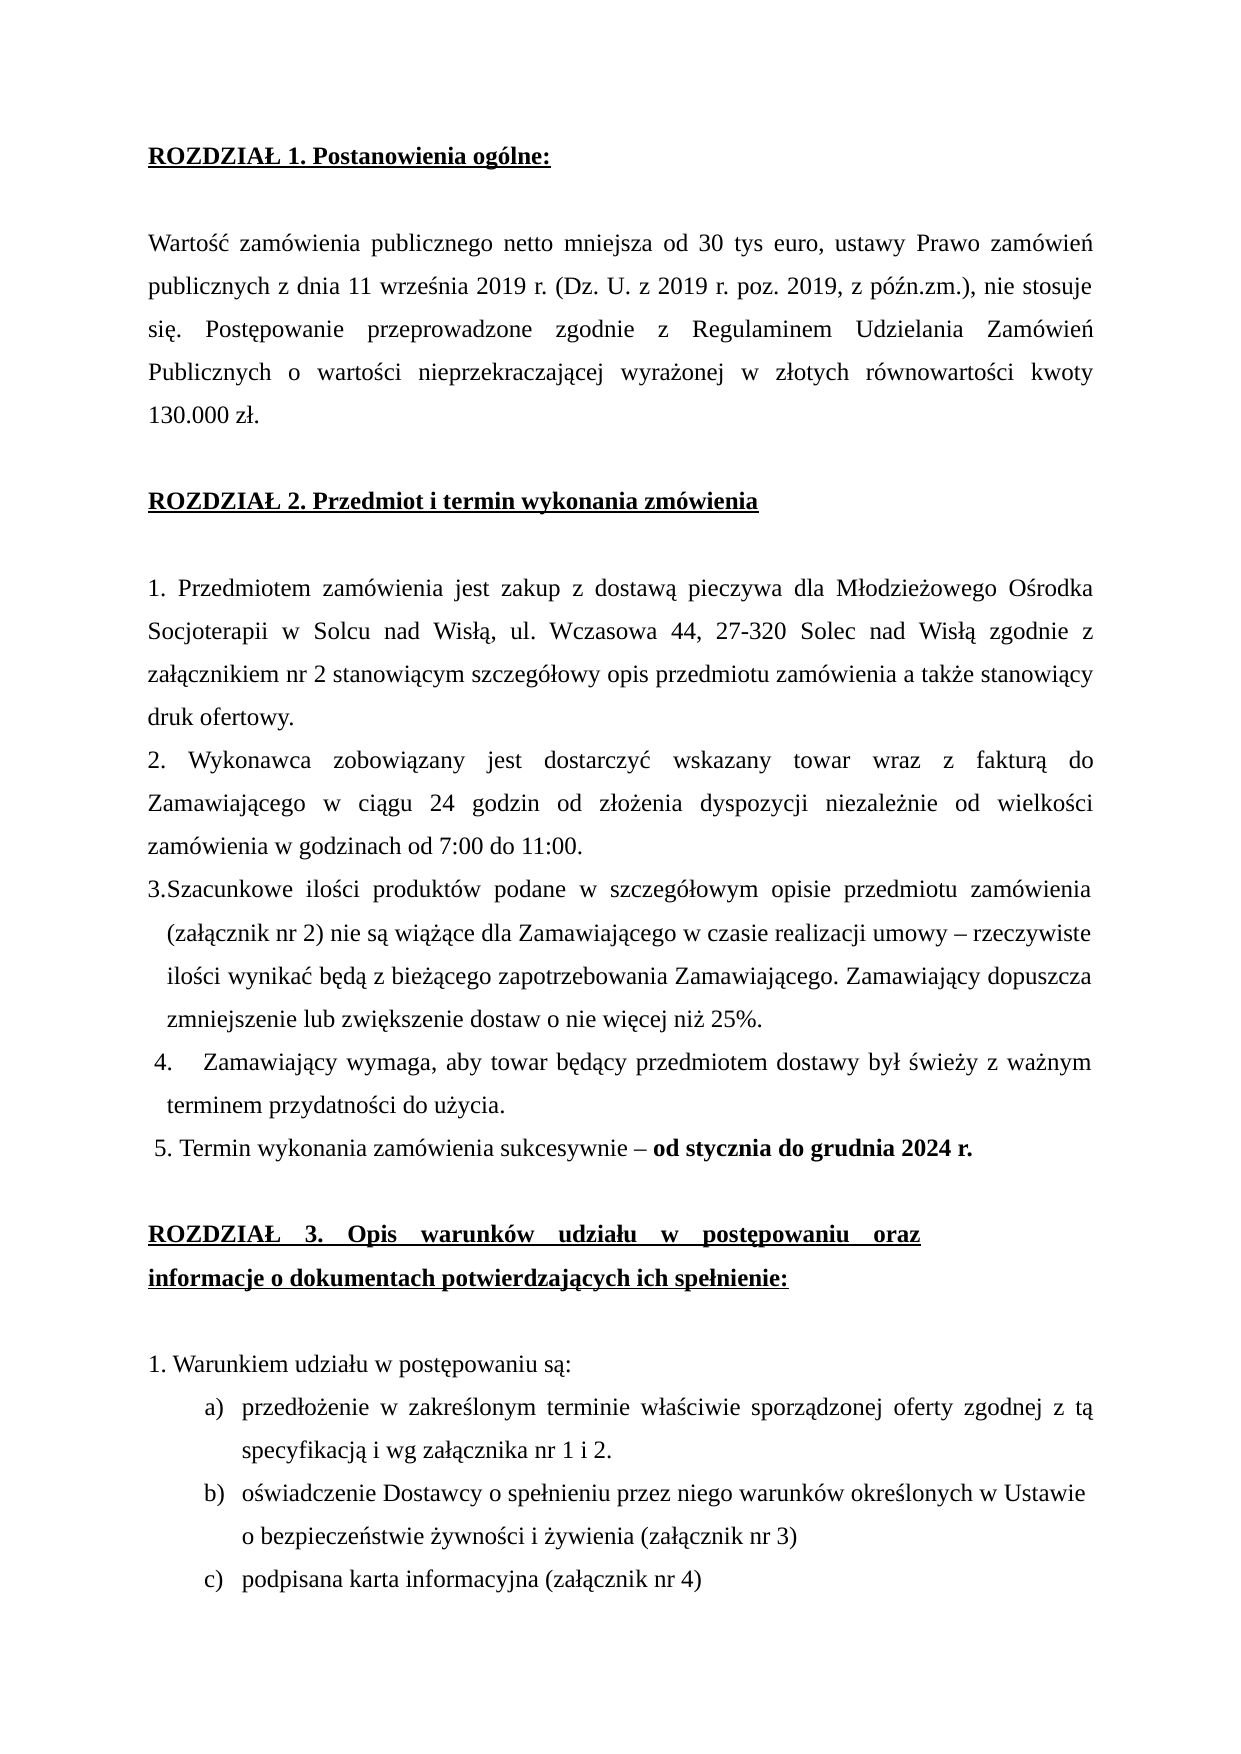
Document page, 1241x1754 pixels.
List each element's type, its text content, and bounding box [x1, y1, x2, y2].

list Zamawiający wymaga, aby towar będący przedmiotem dostawy był świeży z ważnym terminem przydatności do użycia. [154, 1047, 1092, 1119]
list podpisana karta informacyjna (załącznik nr 4) [204, 1564, 1094, 1593]
list Termin wykonania zamówienia sukcesywnie – od stycznia do grudnia 2024 r. [154, 1133, 1094, 1162]
text ROZDZIAŁ 3. Opis warunków udziału w postępowaniu oraz [148, 1219, 921, 1244]
list Szacunkowe ilości produktów podane w szczegółowym opisie przedmiotu zamówienia (załącznik nr 2) nie są wiążące dla Zamawiającego w czasie realizacji umowy – rzeczywiste ilości wynikać będą z bieżącego zapotrzebowania Zamawiającego. Zamawiający dopuszcza zmniejszenie lub zwiększenie dostaw o nie więcej niż 25%. [147, 874, 1092, 1033]
text 1. Przedmiotem zamówienia jest zakup z dostawą pieczywa dla Młodzieżowego Ośrodka Socjoterapii w Solcu nad Wisłą, ul. Wczasowa 44, 27-320 Solec nad Wisłą zgodnie z załącznikiem nr 2 stanowiącym szczegółowy opis przedmiotu zamówienia a także stanowiący druk ofertowy. [147, 573, 1094, 731]
text 2. Wykonawca zobowiązany jest dostarczyć wskazany towar wraz z fakturą do Zamawiającego w ciągu 24 godzin od złożenia dyspozycji niezależnie od wielkości zamówienia w godzinach od 7:00 do 11:00. [147, 745, 1094, 860]
text a) przedłożenie w zakreślonym terminie właściwie sporządzonej oferty zgodnej z tą specyfikacją i wg załącznika nr 1 i 2. [204, 1392, 1094, 1464]
text 1. Warunkiem udziału w postępowaniu są: [148, 1349, 1094, 1378]
text Wartość zamówienia publicznego netto mniejsza od 30 tys euro, ustawy Prawo zamówień publicznych z dnia 11 września 2019 r. (Dz. U. z 2019 r. poz. 2019, z późn.zm.), nie stosuje się. Postępowanie przeprowadzone zgodnie z Regulaminem Udzielania Zamówień Publicznych o wartości nieprzekraczającej wyrażonej w złotych równowartości kwoty 130.000 zł. [148, 228, 1094, 429]
list oświadczenie Dostawcy o spełnieniu przez niego warunków określonych w Ustawie o bezpieczeństwie żywności i żywienia (załącznik nr 3) [204, 1478, 1086, 1550]
text ROZDZIAŁ 1. Postanowienia ogólne: [148, 141, 1094, 170]
text ROZDZIAŁ 2. Przedmiot i termin wykonania zmówienia [148, 486, 1094, 515]
text informacje o dokumentach potwierdzających ich spełnienie: [148, 1246, 921, 1291]
